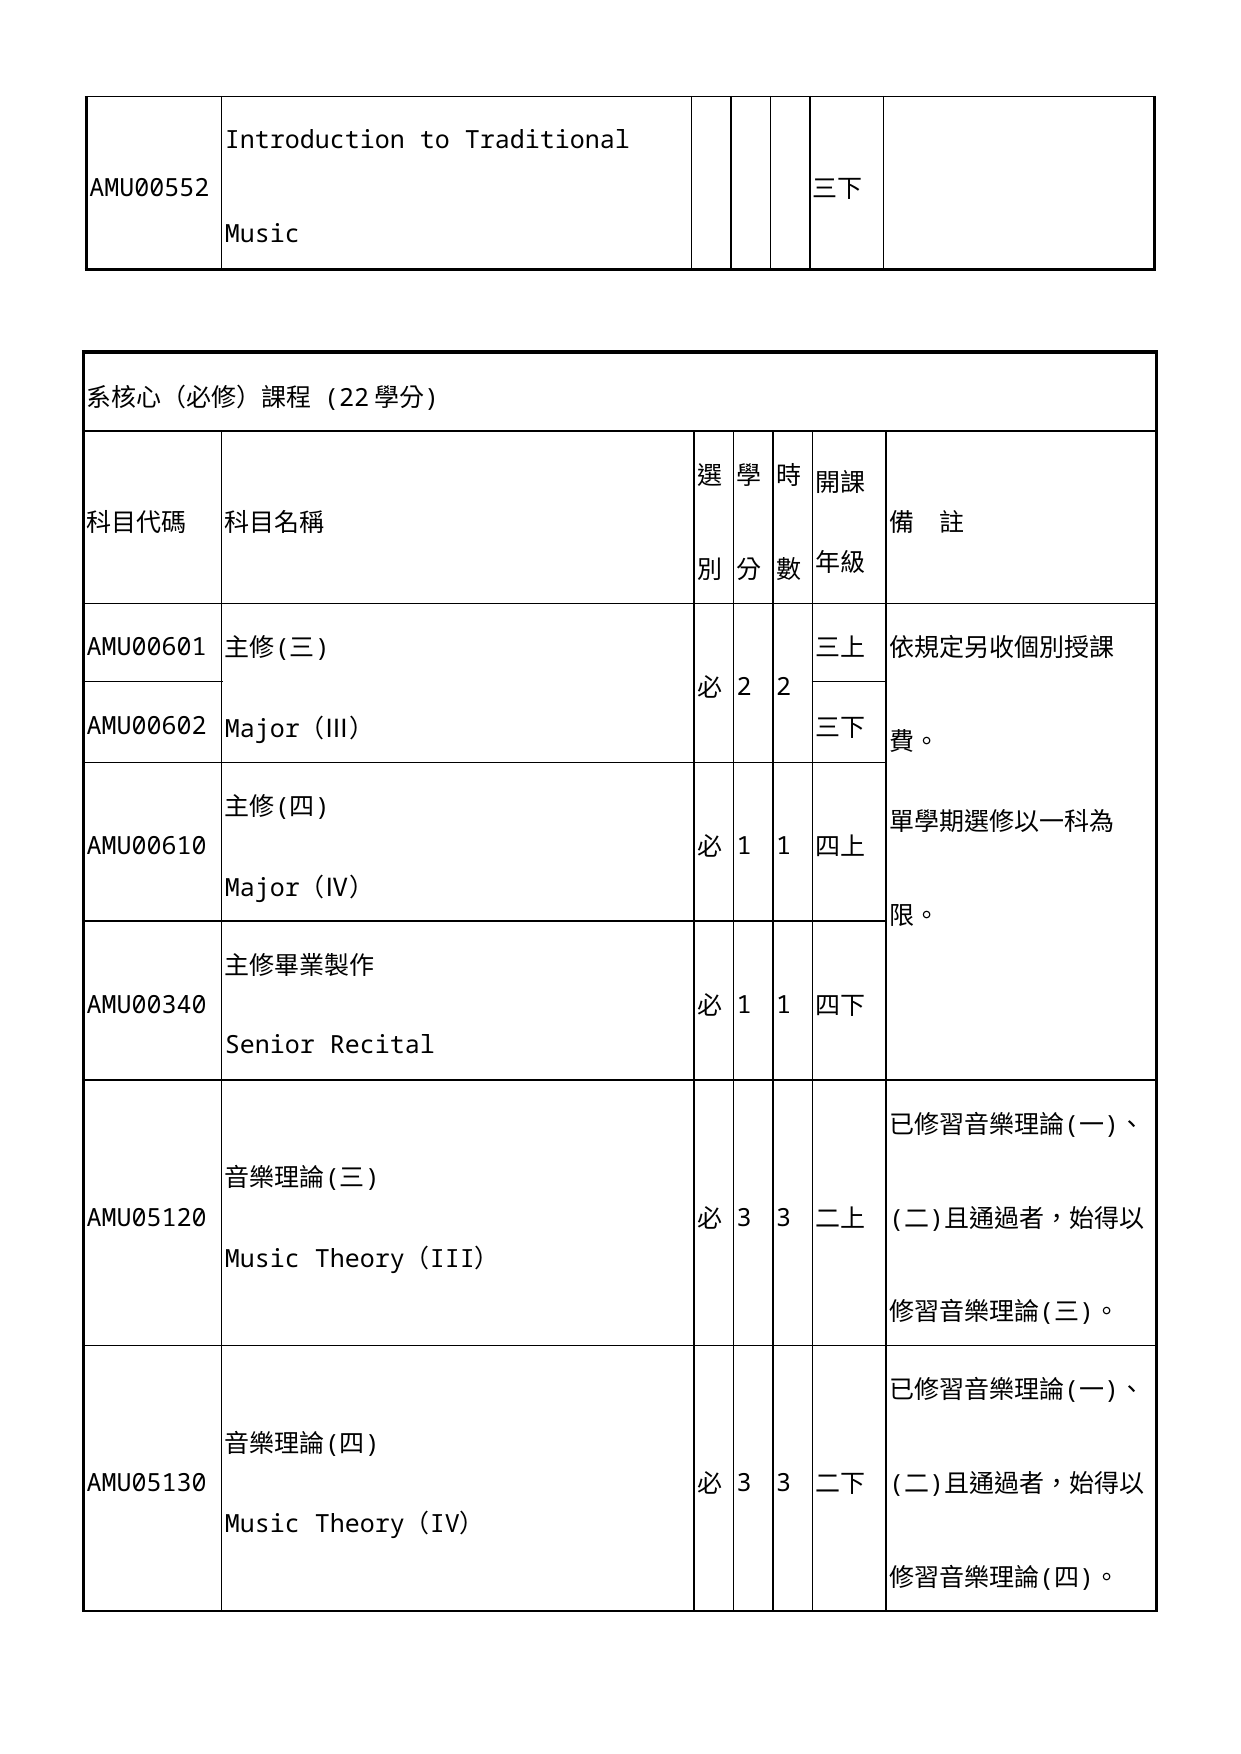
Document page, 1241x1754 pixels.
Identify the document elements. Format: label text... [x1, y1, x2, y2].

table_cell [732, 97, 770, 268]
table_cell AMU00340 [85, 922, 221, 1079]
table_cell AMU00610 [85, 763, 221, 920]
table_cell 2 [774, 604, 812, 761]
table_cell 3 [774, 1081, 812, 1345]
table_cell Introduction to Traditional Music [222, 97, 691, 268]
table_cell [771, 97, 809, 268]
table_cell [692, 97, 730, 268]
table_header 系核心（必修）課程 (22學分) [85, 354, 1155, 430]
table_cell 3 [774, 1346, 812, 1610]
table_cell 必 [695, 1081, 733, 1345]
table_cell AMU05120 [85, 1081, 221, 1345]
table_cell 已修習音樂理論(一)、(二)且通過者，始得以修習音樂理論(三)。 [887, 1081, 1155, 1345]
table_cell 已修習音樂理論(一)、(二)且通過者，始得以修習音樂理論(四)。 [887, 1346, 1155, 1610]
table_cell 3 [734, 1081, 772, 1345]
table_cell 1 [774, 922, 812, 1079]
table_cell 1 [774, 763, 812, 920]
table_cell 四上 [813, 763, 885, 920]
table_cell 音樂理論(四) Music Theory（IV） [222, 1346, 693, 1610]
table_cell 1 [734, 763, 772, 920]
table_cell 依規定另收個別授課費。 單學期選修以一科為限。 [887, 604, 1155, 1079]
table_cell 三下 [813, 682, 885, 761]
table_cell AMU00601 [85, 604, 221, 681]
table_cell 選別 [695, 432, 733, 602]
table_cell 四下 [813, 922, 885, 1079]
table_cell 開課 年級 [813, 432, 885, 602]
table_cell 二下 [813, 1346, 885, 1610]
table_cell 主修(三) Major（Ⅲ） [222, 604, 693, 761]
table_cell 2 [734, 604, 772, 761]
table_cell 學分 [734, 432, 772, 602]
table_cell 三下 [811, 97, 883, 268]
table_cell 科目名稱 [222, 432, 693, 602]
table_cell 必 [695, 1346, 733, 1610]
table_cell 必 [695, 763, 733, 920]
table_cell 3 [734, 1346, 772, 1610]
table_cell 二上 [813, 1081, 885, 1345]
table_cell 備 註 [887, 432, 1155, 602]
table_cell 必 [695, 922, 733, 1079]
table_cell 音樂理論(三) Music Theory（III） [222, 1081, 693, 1345]
table_cell 1 [734, 922, 772, 1079]
table_cell AMU05130 [85, 1346, 221, 1610]
table_cell 三上 [813, 604, 885, 681]
table_cell 科目代碼 [85, 432, 221, 602]
table_cell [884, 97, 1153, 268]
table_cell 主修(四) Major（Ⅳ） [222, 763, 693, 920]
table_cell AMU00602 [85, 682, 221, 761]
table_cell 主修畢業製作 Senior Recital [222, 922, 693, 1079]
table_cell 必 [695, 604, 733, 761]
table_cell AMU00552 [88, 97, 221, 268]
table_cell 時數 [774, 432, 812, 602]
